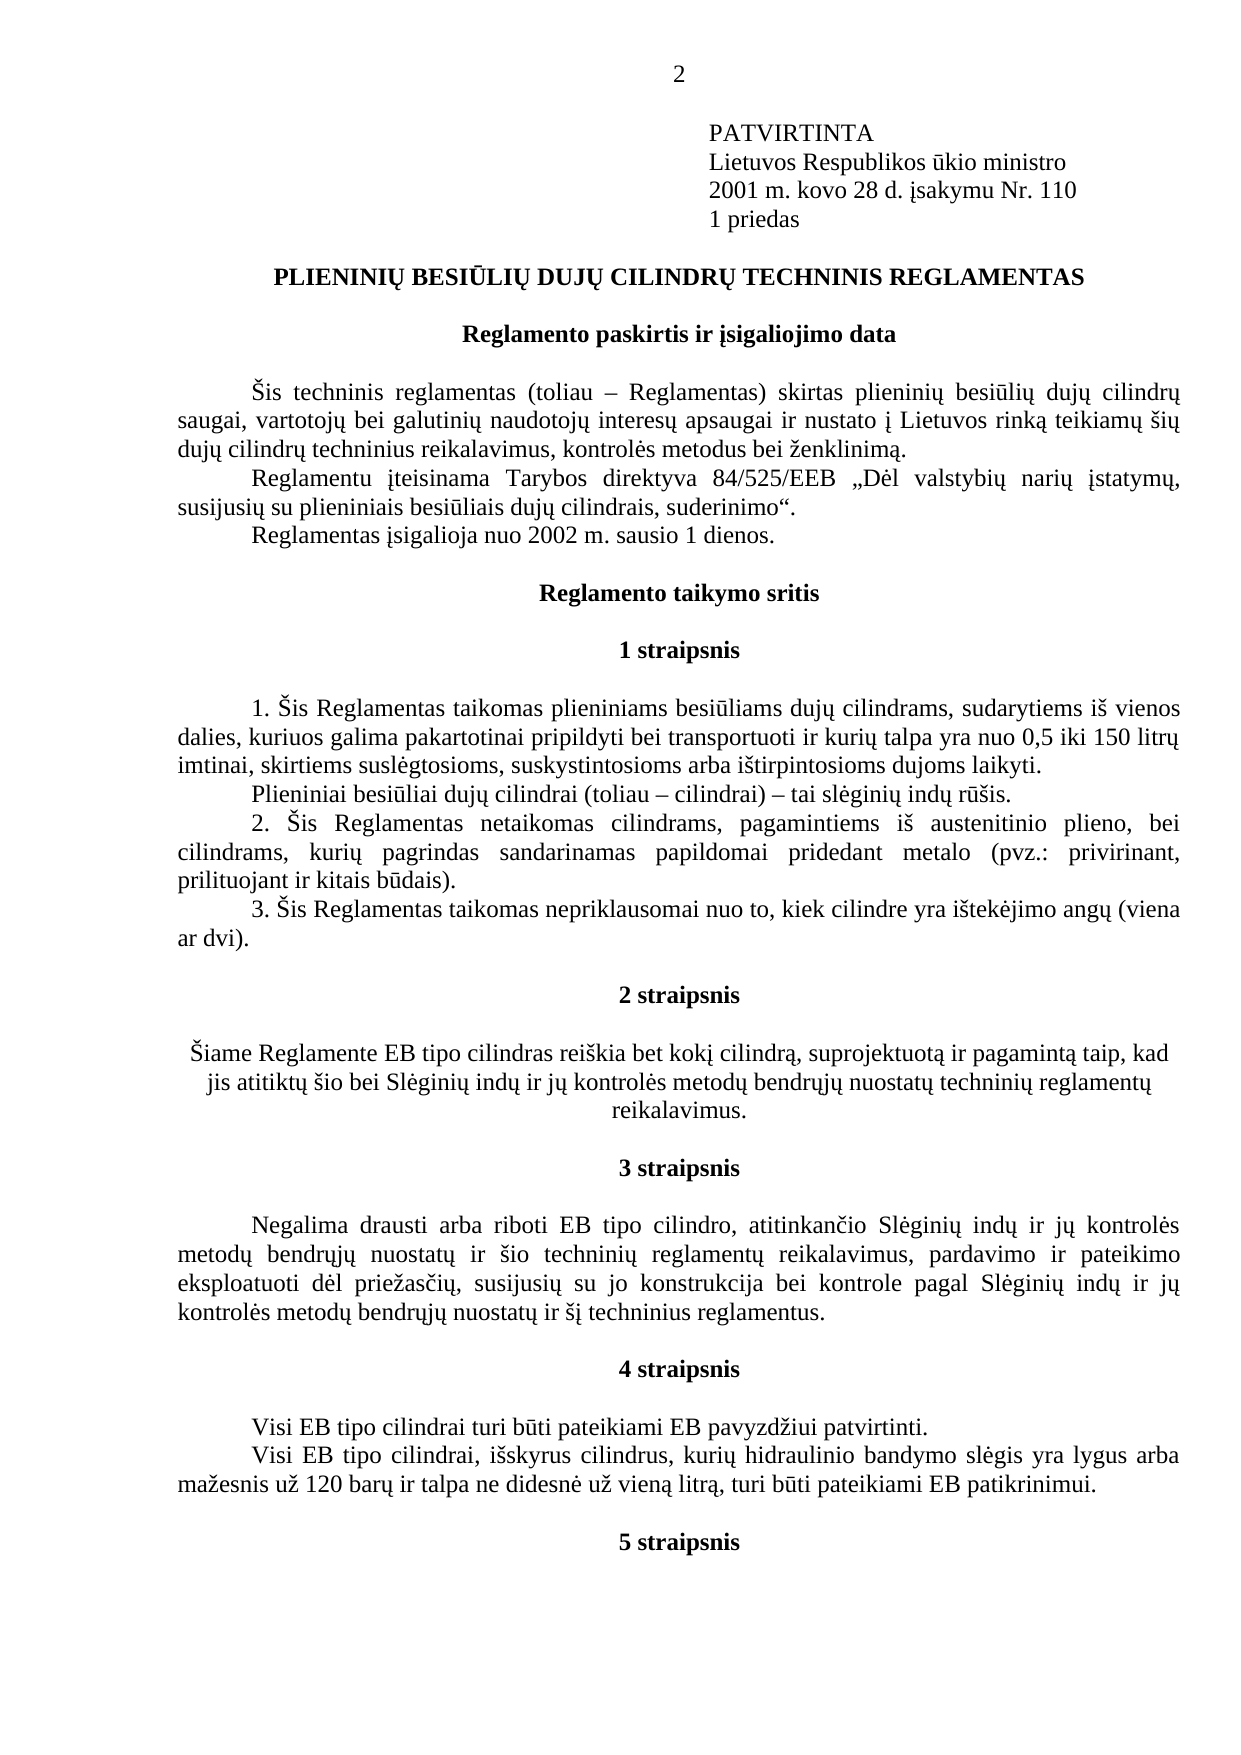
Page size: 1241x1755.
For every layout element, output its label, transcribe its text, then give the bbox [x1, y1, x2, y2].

text Šis techninis reglamentas (toliau – Reglamentas) skirtas plieninių besiūlių dujų cilindrų saugai, vartotojų bei galutinių naudotojų interesų apsaugai ir nustato į Lietuvos rinką teikiamų šių dujų cilindrų techninius reikalavimus, kontrolės metodus bei ženklinimą. [177, 377, 1181, 463]
text 1 priedas [177, 204, 1181, 233]
text 5 straipsnis [177, 1527, 1181, 1556]
text Plieniniai besiūliai dujų cilindrai (toliau – cilindrai) – tai slėginių indų rūšis. [177, 779, 1181, 808]
text Visi EB tipo cilindrai turi būti pateikiami EB pavyzdžiui patvirtinti. [177, 1412, 1181, 1441]
text Šiame Reglamente EB tipo cilindras reiškia bet kokį cilindrą, suprojektuotą ir pagamintą taip, kad jis atitiktų šio bei Slėginių indų ir jų kontrolės metodų bendrųjų nuostatų techninių reglamentų reikalavimus. [177, 1038, 1181, 1124]
text 2 straipsnis [177, 981, 1181, 1009]
text Reglamento taikymo sritis [177, 578, 1181, 607]
text 1 straipsnis [177, 636, 1181, 664]
text Reglamentas įsigalioja nuo 2002 m. sausio 1 dienos. [177, 521, 1181, 549]
text Negalima drausti arba riboti EB tipo cilindro, atitinkančio Slėginių indų ir jų kontrolės metodų bendrųjų nuostatų ir šio techninių reglamentų reikalavimus, pardavimo ir pateikimo eksploatuoti dėl priežasčių, susijusių su jo konstrukcija bei kontrole pagal Slėginių indų ir jų kontrolės metodų bendrųjų nuostatų ir šį techninius reglamentus. [177, 1211, 1181, 1326]
text 3. Šis Reglamentas taikomas nepriklausomai nuo to, kiek cilindre yra ištekėjimo angų (viena ar dvi). [177, 894, 1181, 952]
text PATVIRTINTA [709, 118, 1181, 147]
text 1. Šis Reglamentas taikomas plieniniams besiūliams dujų cilindrams, sudarytiems iš vienos dalies, kuriuos galima pakartotinai pripildyti bei transportuoti ir kurių talpa yra nuo 0,5 iki 150 litrų imtinai, skirtiems suslėgtosioms, suskystintosioms arba ištirpintosioms dujoms laikyti. [177, 693, 1181, 779]
text 2. Šis Reglamentas netaikomas cilindrams, pagamintiems iš austenitinio plieno, bei cilindrams, kurių pagrindas sandarinamas papildomai pridedant metalo (pvz.: privirinant, prilituojant ir kitais būdais). [177, 808, 1181, 894]
text Reglamentu įteisinama Tarybos direktyva 84/525/EEB „Dėl valstybių narių įstatymų, susijusių su plieniniais besiūliais dujų cilindrais, suderinimo“. [177, 463, 1181, 521]
text PLIENINIŲ BESIŪLIŲ DUJŲ CILINDRŲ TECHNINIS REGLAMENTAS [177, 262, 1181, 291]
text 2001 m. kovo 28 d. įsakymu Nr. 110 [177, 176, 1181, 204]
text Visi EB tipo cilindrai, išskyrus cilindrus, kurių hidraulinio bandymo slėgis yra lygus arba mažesnis už 120 barų ir talpa ne didesnė už vieną litrą, turi būti pateikiami EB patikrinimui. [177, 1441, 1181, 1498]
text Lietuvos Respublikos ūkio ministro [177, 147, 1181, 176]
text Reglamento paskirtis ir įsigaliojimo data [177, 319, 1181, 348]
text 3 straipsnis [177, 1153, 1181, 1182]
text 4 straipsnis [177, 1354, 1181, 1383]
